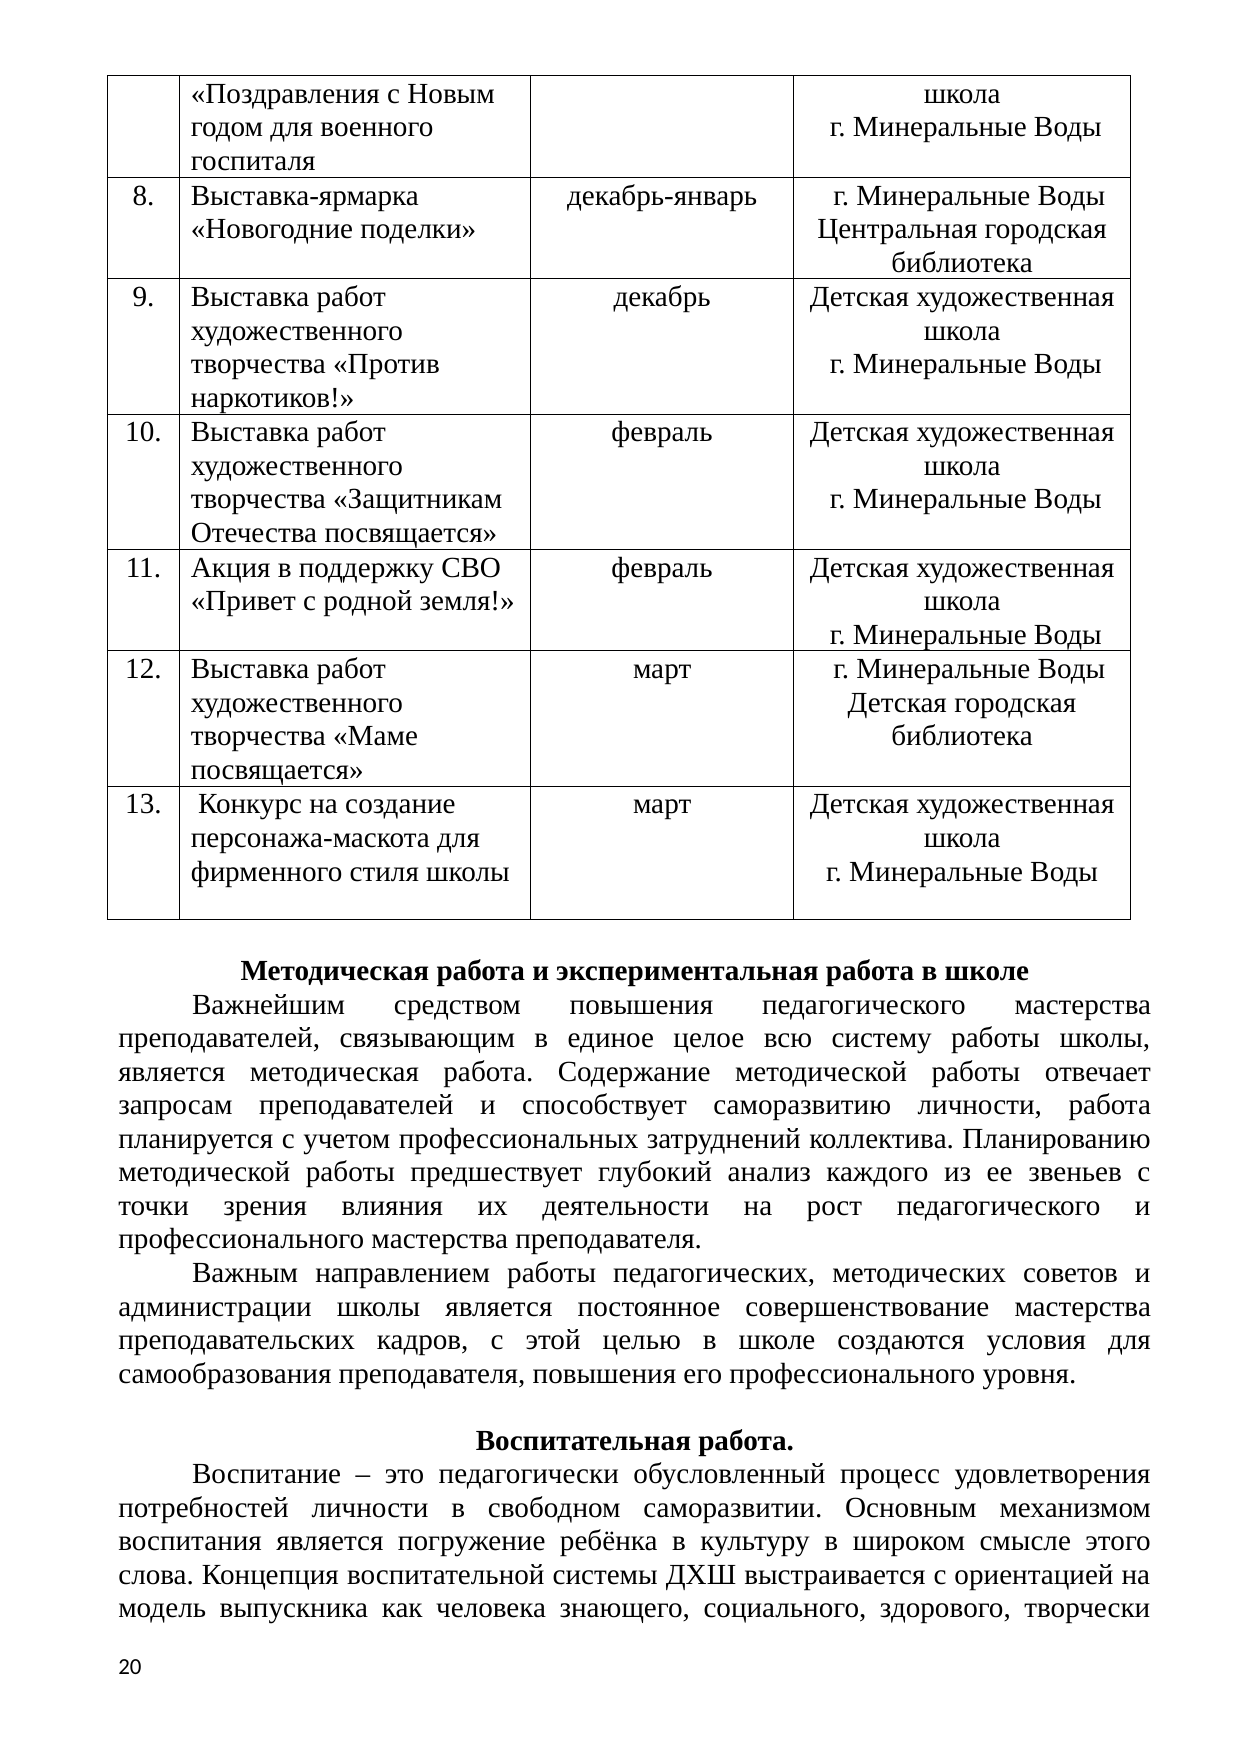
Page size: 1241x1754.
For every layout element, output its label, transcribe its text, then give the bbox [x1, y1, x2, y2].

table_cell 13. [108, 787, 179, 919]
table_cell Детская художественная школа г. Минеральные Воды [794, 787, 1130, 919]
table_cell 11. [108, 550, 179, 650]
table_cell Выставка-ярмарка «Новогодние поделки» [180, 178, 530, 278]
table_cell Выставка работ художественного творчества «Маме посвящается» [180, 651, 530, 786]
table_cell март [531, 651, 793, 786]
table_cell г. Минеральные Воды Детская городская библиотека [794, 651, 1130, 786]
text Важным направлением работы педагогических, методических советов и администрации школы является постоянное совершенствование мастерства преподавательских кадров, с этой целью в школе создаются условия для самообразования преподавателя, повышения его профессионального уровня. [118, 1255, 1152, 1389]
table_cell 8. [108, 178, 179, 278]
table_cell [108, 76, 179, 177]
table_cell 9. [108, 279, 179, 413]
table_cell Детская художественная школа г. Минеральные Воды [794, 279, 1130, 413]
table_cell Детская художественная школа г. Минеральные Воды [794, 415, 1130, 549]
table_cell Акция в поддержку СВО «Привет с родной земля!» [180, 550, 530, 650]
table_cell г. Минеральные Воды Центральная городская библиотека [794, 178, 1130, 278]
text Методическая работа и экспериментальная работа в школе [118, 953, 1152, 987]
table_cell март [531, 787, 793, 919]
table_cell декабрь [531, 279, 793, 413]
text Воспитательная работа. [118, 1423, 1152, 1456]
table_cell «Поздравления с Новым годом для военного госпиталя [180, 76, 530, 177]
table_cell Выставка работ художественного творчества «Защитникам Отечества посвящается» [180, 415, 530, 549]
text Воспитание – это педагогически обусловленный процесс удовлетворения потребностей личности в свободном саморазвитии. Основным механизмом воспитания является погружение ребёнка в культуру в широком смысле этого слова. Концепция воспитательной системы ДХШ выстраивается с ориентацией на модель выпускника как человека знающего, социального, здорового, творчески [118, 1456, 1152, 1624]
table_cell школа г. Минеральные Воды [794, 76, 1130, 177]
table_cell 12. [108, 651, 179, 786]
table_cell Конкурс на создание персонажа-маскота для фирменного стиля школы [180, 787, 530, 919]
table_cell Выставка работ художественного творчества «Против наркотиков!» [180, 279, 530, 413]
table_cell [531, 76, 793, 177]
table_cell Детская художественная школа г. Минеральные Воды [794, 550, 1130, 650]
table_cell февраль [531, 550, 793, 650]
table_cell февраль [531, 415, 793, 549]
table_cell 10. [108, 415, 179, 549]
text Важнейшим средством повышения педагогического мастерства преподавателей, связывающим в единое целое всю систему работы школы, является методическая работа. Содержание методической работы отвечает запросам преподавателей и способствует саморазвитию личности, работа планируется с учетом профессиональных затруднений коллектива. Планированию методической работы предшествует глубокий анализ каждого из ее звеньев с точки зрения влияния их деятельности на рост педагогического и профессионального мастерства преподавателя. [118, 987, 1152, 1255]
table_cell декабрь-январь [531, 178, 793, 278]
